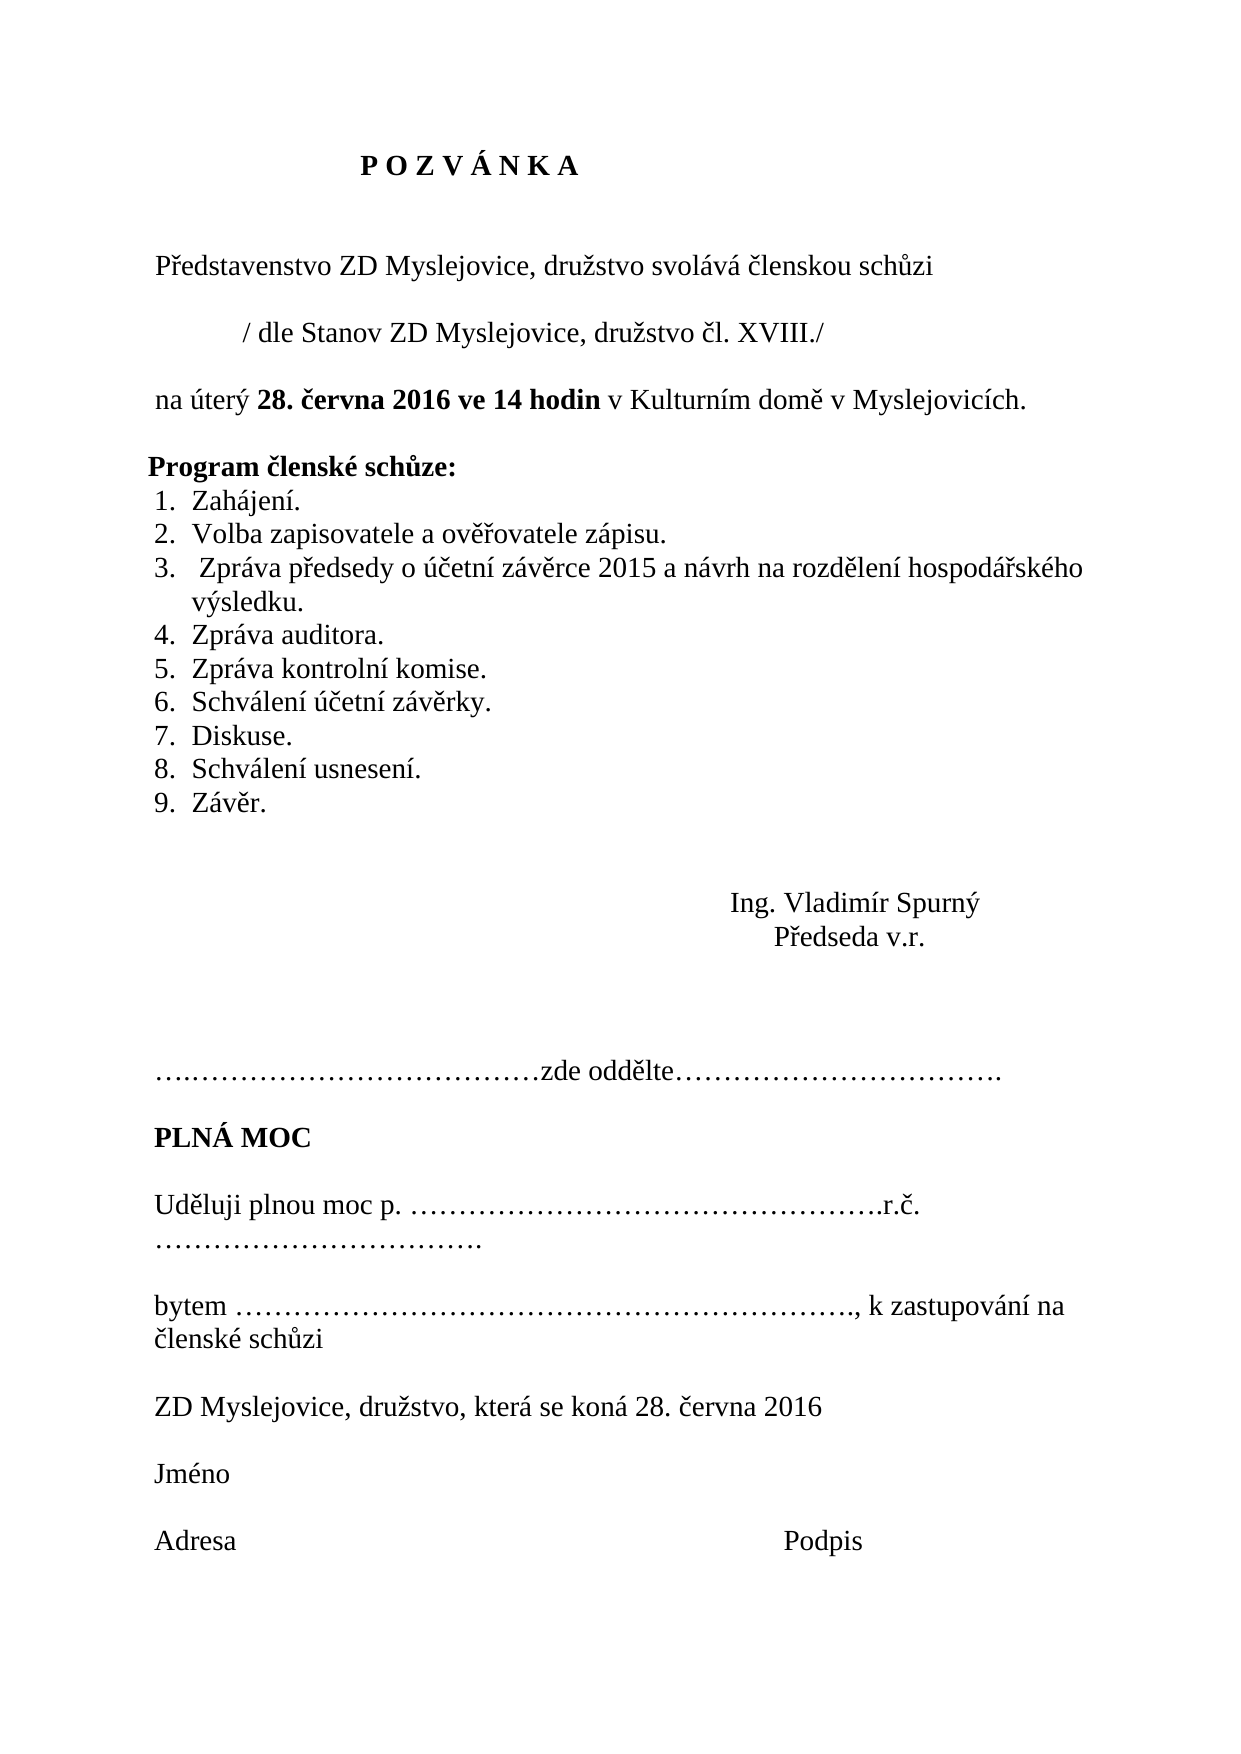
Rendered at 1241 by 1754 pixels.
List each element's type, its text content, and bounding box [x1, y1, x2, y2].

text Představenstvo ZD Myslejovice, družstvo svolává členskou schůzi [148, 248, 1093, 282]
text P O Z V Á N K A [148, 148, 1093, 181]
list Schválení usnesení. [154, 751, 1093, 785]
text Program členské schůze: [148, 449, 1093, 483]
text Jméno [154, 1456, 1093, 1489]
text ZD Myslejovice, družstvo, která se koná 28. června 2016 [154, 1389, 1093, 1422]
text Předseda v.r. [154, 919, 1093, 953]
text bytem ………………………………………………………., k zastupování na členské schůzi [154, 1288, 1093, 1355]
list Zahájení. [154, 483, 1093, 517]
text na úterý 28. června 2016 ve 14 hodin v Kulturním domě v Myslejovicích. [148, 382, 1093, 416]
text Ing. Vladimír Spurný [154, 886, 1093, 919]
list Zpráva kontrolní komise. [154, 651, 1093, 684]
text Uděluji plnou moc p. ………………………………………….r.č.……………………………. [154, 1187, 1093, 1254]
list Schválení účetní závěrky. [154, 684, 1093, 718]
text Adresa Podpis [154, 1523, 1093, 1556]
list Diskuse. [154, 718, 1093, 751]
text ….………………………………zde oddělte……………………………. [154, 1053, 1093, 1087]
text / dle Stanov ZD Myslejovice, družstvo čl. XVIII./ [148, 315, 1093, 349]
list Volba zapisovatele a ověřovatele zápisu. [154, 517, 1093, 550]
subtitle PLNÁ MOC [154, 1120, 1093, 1154]
list Zpráva předsedy o účetní závěrce 2015 a návrh na rozdělení hospodářského výsledku. [154, 550, 1093, 617]
list Zpráva auditora. [154, 617, 1093, 651]
list Závěr. [154, 785, 1093, 818]
